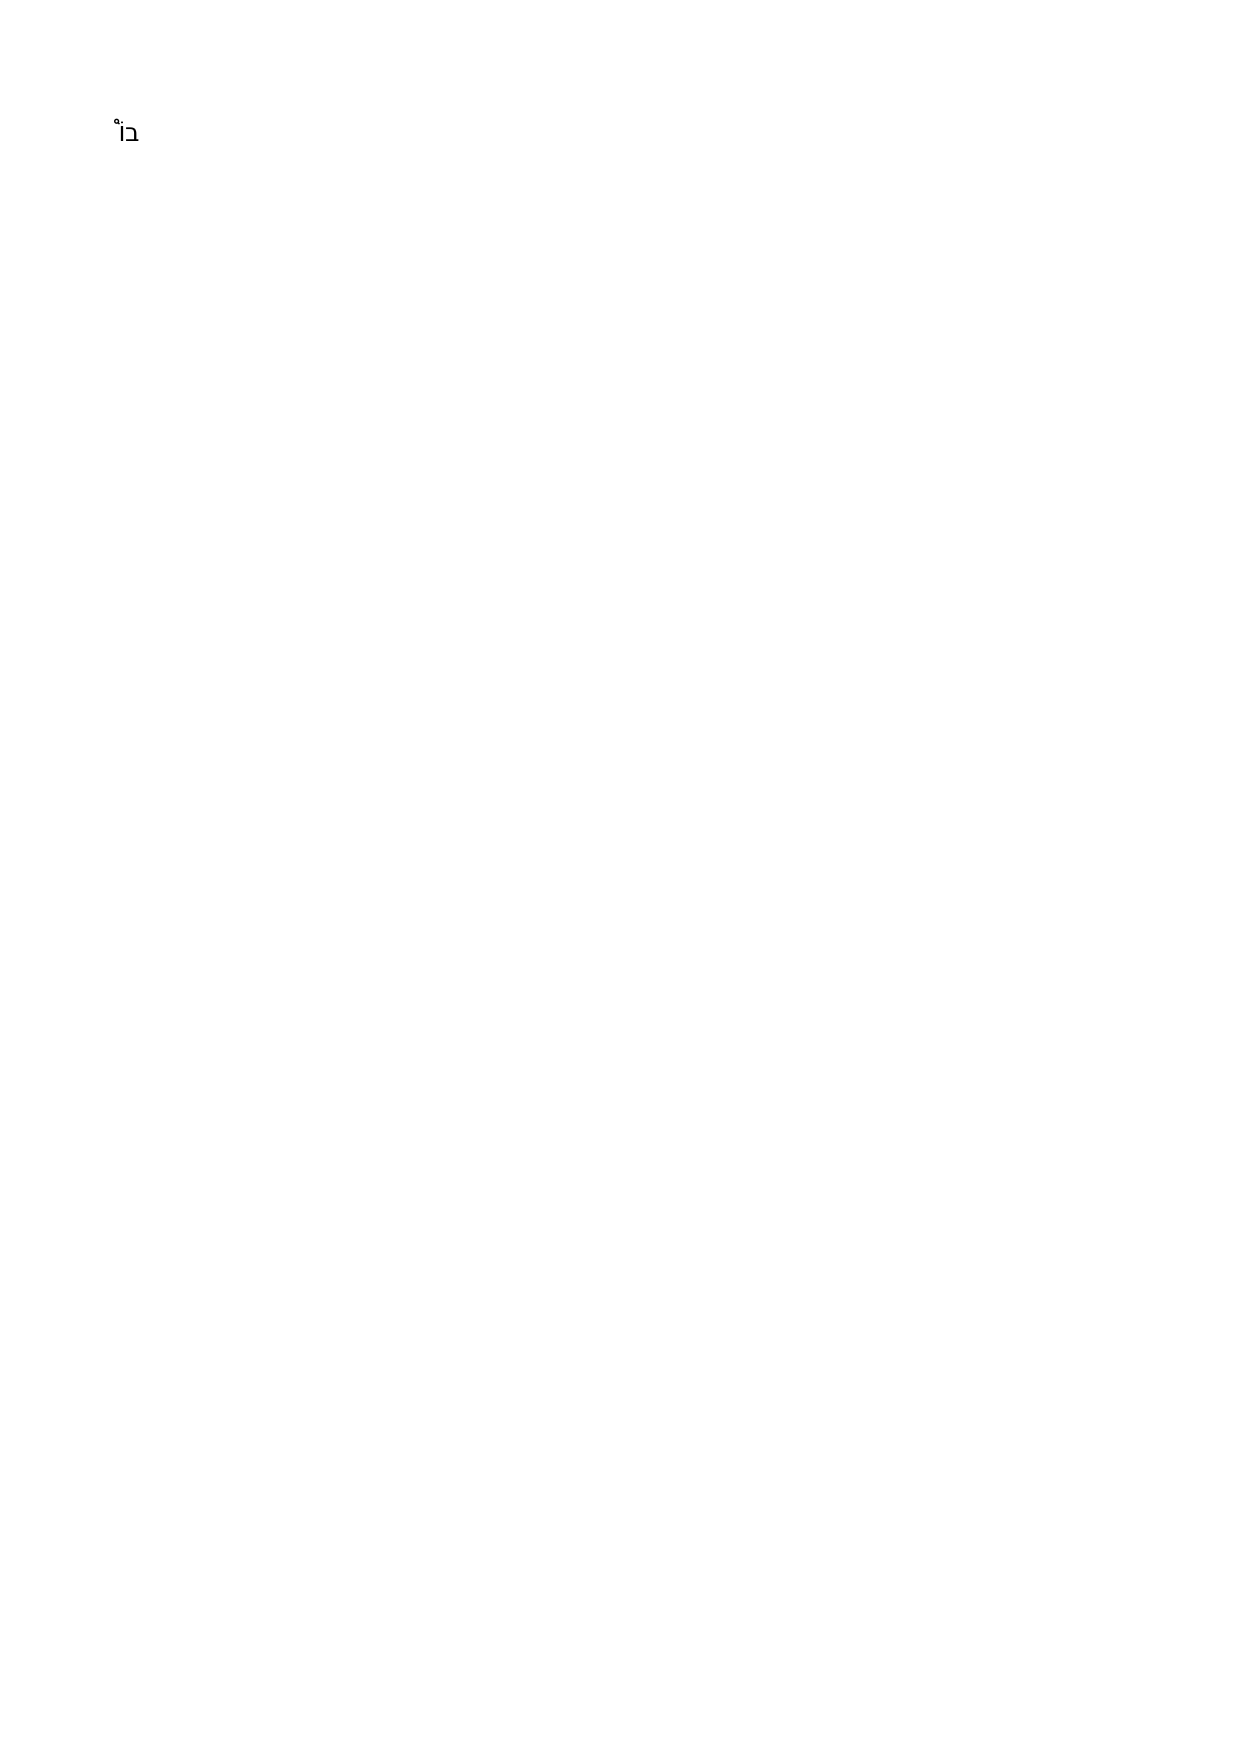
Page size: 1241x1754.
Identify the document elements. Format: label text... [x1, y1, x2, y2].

text בוֹ֩ [118, 118, 1122, 147]
